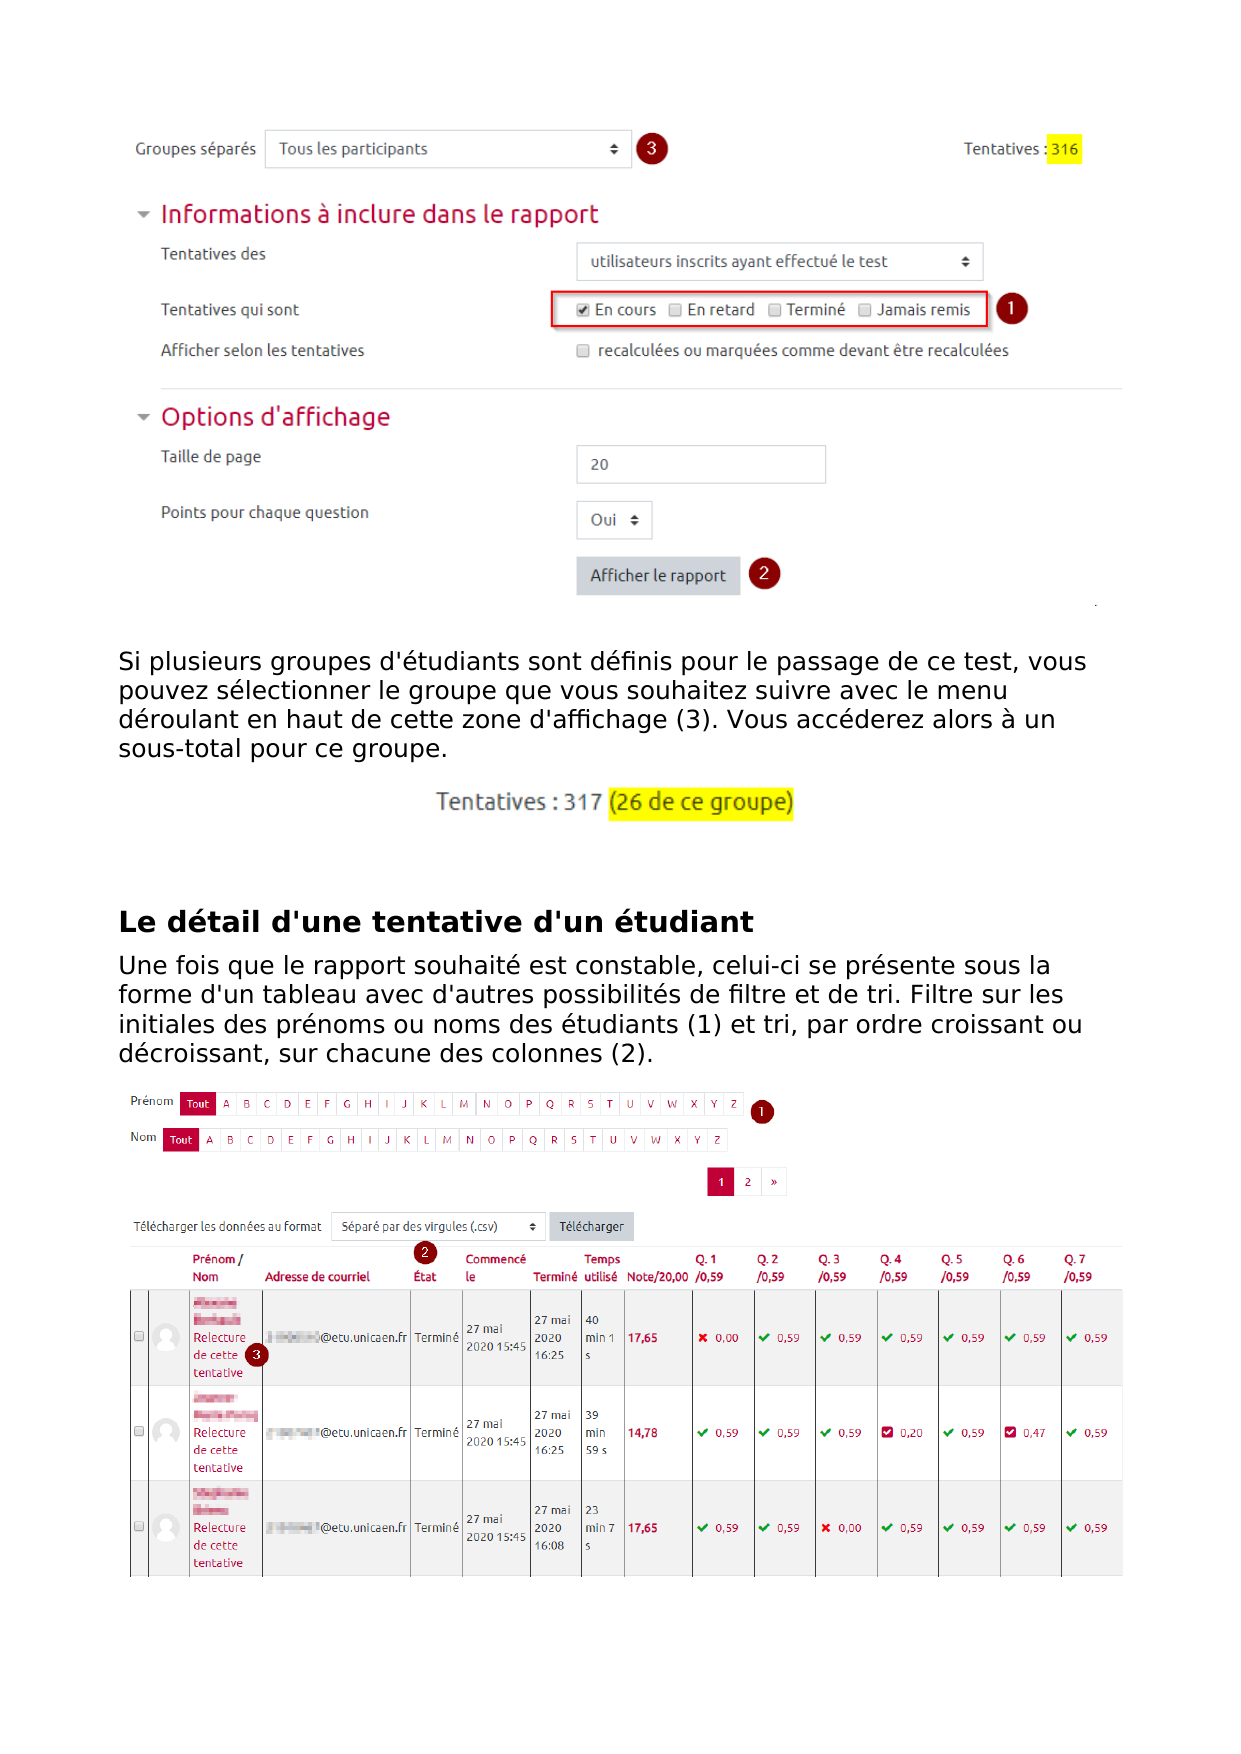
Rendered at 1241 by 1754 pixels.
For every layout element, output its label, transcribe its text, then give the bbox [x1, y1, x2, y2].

text Si plusieurs groupes d'étudiants sont définis pour le passage de ce test, vous pouvez sélectionner le groupe que vous souhaitez suivre avec le menu déroulant en haut de cette zone d'affichage (3). Vous accéderez alors à un sous-total pour ce groupe. [118, 647, 1122, 763]
picture [118, 1080, 1123, 1577]
subtitle Le détail d'une tentative d'un étudiant [118, 905, 1122, 939]
picture [118, 118, 1123, 606]
text Une fois que le rapport souhaité est constable, celui-ci se présente sous la forme d'un tableau avec d'autres possibilités de filtre et de tri. Filtre sur les initiales des prénoms ou noms des étudiants (1) et tri, par ordre croissant ou décroissant, sur chacune des colonnes (2). [118, 952, 1122, 1068]
picture [401, 776, 839, 839]
